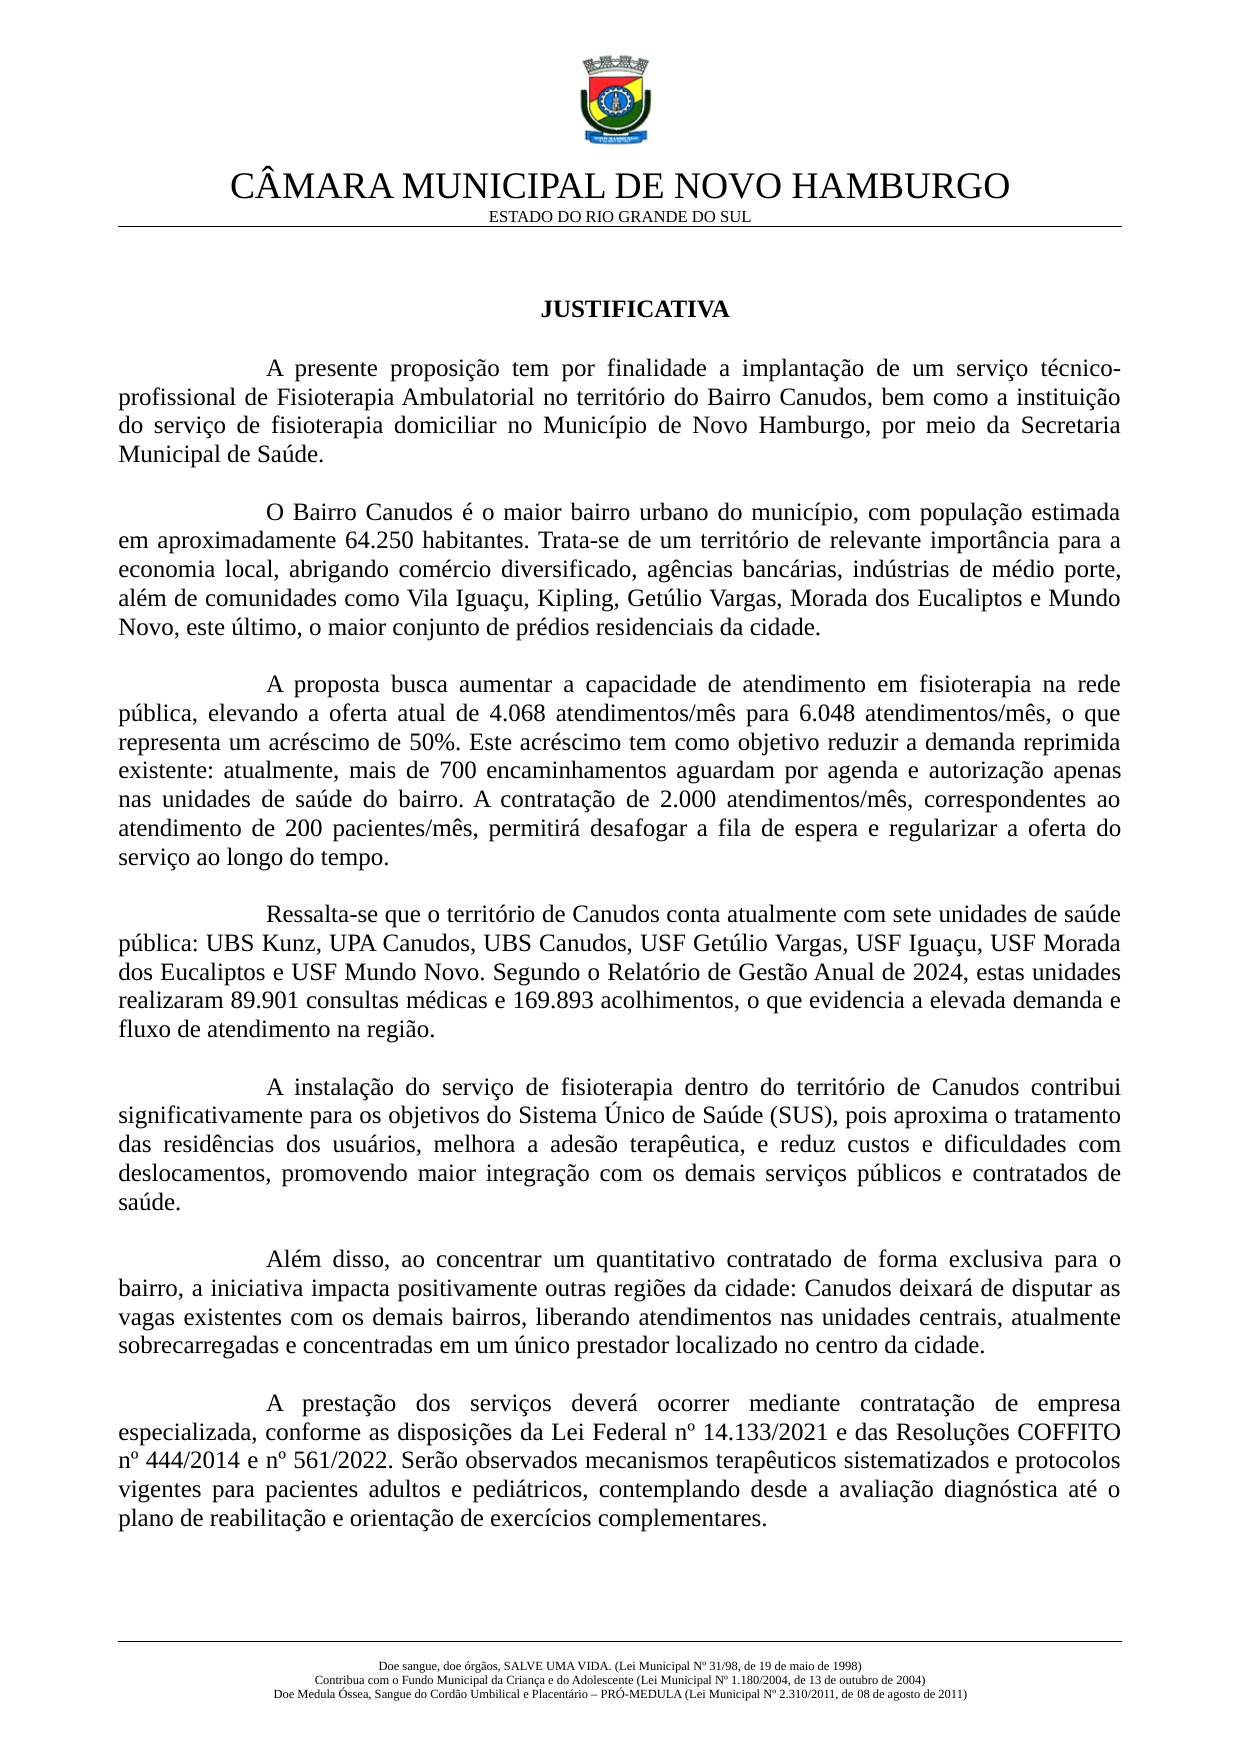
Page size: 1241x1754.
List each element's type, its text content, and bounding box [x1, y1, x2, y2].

text A instalação do serviço de fisioterapia dentro do território de Canudos contribui significativamente para os objetivos do Sistema Único de Saúde (SUS), pois aproxima o tratamento das residências dos usuários, melhora a adesão terapêutica, e reduz custos e dificuldades com deslocamentos, promovendo maior integração com os demais serviços públicos e contratados de saúde. [118, 1072, 1122, 1216]
text A presente proposição tem por finalidade a implantação de um serviço técnico-profissional de Fisioterapia Ambulatorial no território do Bairro Canudos, bem como a instituição do serviço de fisioterapia domiciliar no Município de Novo Hamburgo, por meio da Secretaria Municipal de Saúde. [118, 353, 1122, 468]
picture [574, 48, 655, 149]
text A prestação dos serviços deverá ocorrer mediante contratação de empresa especializada, conforme as disposições da Lei Federal nº 14.133/2021 e das Resoluções COFFITO nº 444/2014 e nº 561/2022. Serão observados mecanismos terapêuticos sistematizados e protocolos vigentes para pacientes adultos e pediátricos, contemplando desde a avaliação diagnóstica até o plano de reabilitação e orientação de exercícios complementares. [118, 1388, 1122, 1532]
text O Bairro Canudos é o maior bairro urbano do município, com população estimada em aproximadamente 64.250 habitantes. Trata-se de um território de relevante importância para a economia local, abrigando comércio diversificado, agências bancárias, indústrias de médio porte, além de comunidades como Vila Iguaçu, Kipling, Getúlio Vargas, Morada dos Eucaliptos e Mundo Novo, este último, o maior conjunto de prédios residenciais da cidade. [118, 497, 1122, 641]
text Ressalta-se que o território de Canudos conta atualmente com sete unidades de saúde pública: UBS Kunz, UPA Canudos, UBS Canudos, USF Getúlio Vargas, USF Iguaçu, USF Morada dos Eucaliptos e USF Mundo Novo. Segundo o Relatório de Gestão Anual de 2024, estas unidades realizaram 89.901 consultas médicas e 169.893 acolhimentos, o que evidencia a elevada demanda e fluxo de atendimento na região. [118, 899, 1122, 1043]
text JUSTIFICATIVA [118, 290, 1122, 324]
text Além disso, ao concentrar um quantitativo contratado de forma exclusiva para o bairro, a iniciativa impacta positivamente outras regiões da cidade: Canudos deixará de disputar as vagas existentes com os demais bairros, liberando atendimentos nas unidades centrais, atualmente sobrecarregadas e concentradas em um único prestador localizado no centro da cidade. [118, 1244, 1122, 1359]
text A proposta busca aumentar a capacidade de atendimento em fisioterapia na rede pública, elevando a oferta atual de 4.068 atendimentos/mês para 6.048 atendimentos/mês, o que representa um acréscimo de 50%. Este acréscimo tem como objetivo reduzir a demanda reprimida existente: atualmente, mais de 700 encaminhamentos aguardam por agenda e autorização apenas nas unidades de saúde do bairro. A contratação de 2.000 atendimentos/mês, correspondentes ao atendimento de 200 pacientes/mês, permitirá desafogar a fila de espera e regularizar a oferta do serviço ao longo do tempo. [118, 669, 1122, 871]
